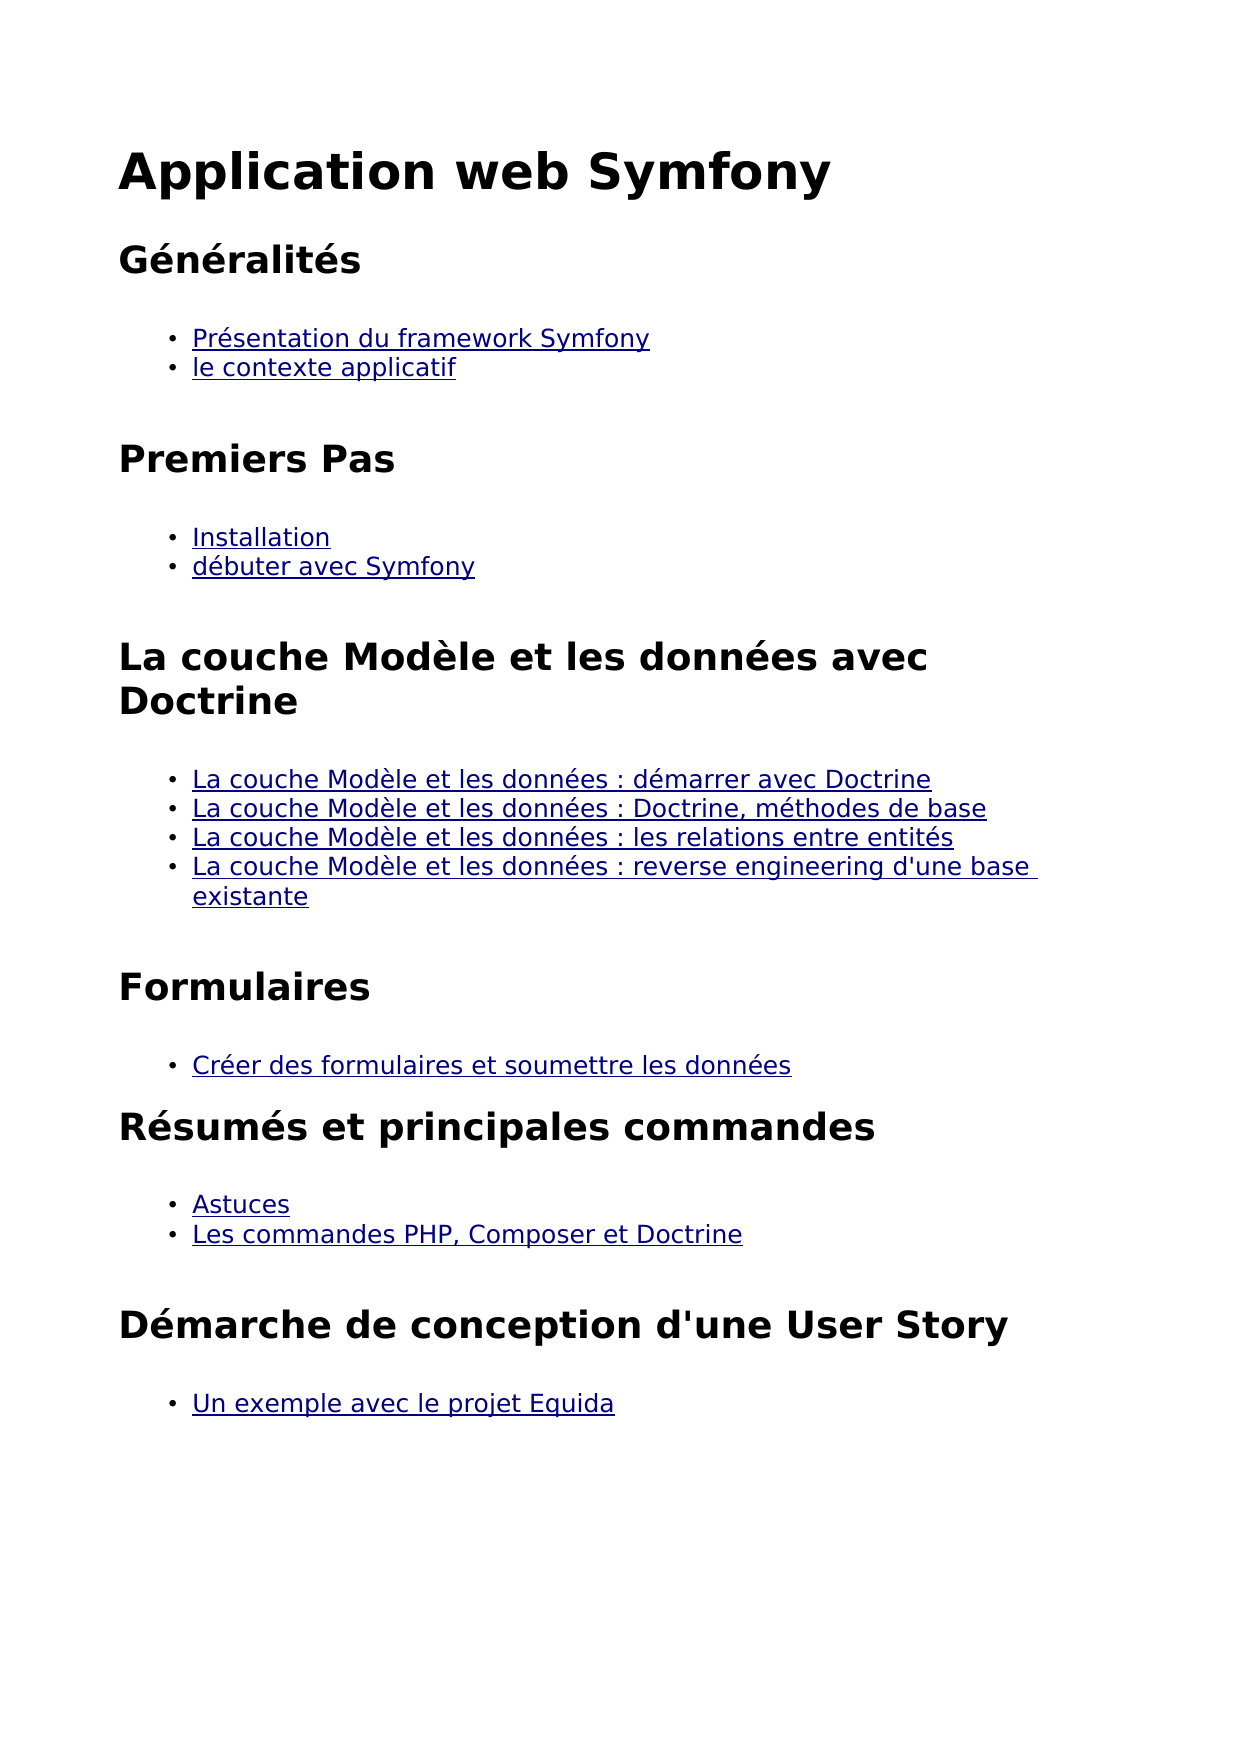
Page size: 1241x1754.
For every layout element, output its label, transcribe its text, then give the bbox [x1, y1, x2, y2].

list Les commandes PHP, Composer et Doctrine [177, 1220, 1122, 1249]
list Présentation du framework Symfony [177, 324, 1122, 354]
subtitle Premiers Pas [118, 437, 1122, 481]
list La couche Modèle et les données : reverse engineering d'une base existante [177, 852, 1122, 911]
list débuter avec Symfony [177, 552, 1122, 581]
list Créer des formulaires et soumettre les données [177, 1051, 1122, 1080]
list Astuces [177, 1191, 1122, 1220]
subtitle La couche Modèle et les données avec Doctrine [118, 636, 1122, 723]
list La couche Modèle et les données : démarrer avec Doctrine [177, 765, 1122, 794]
list le contexte applicatif [177, 354, 1122, 383]
subtitle Résumés et principales commandes [118, 1105, 1122, 1149]
subtitle Application web Symfony [118, 143, 1122, 201]
subtitle Démarche de conception d'une User Story [118, 1303, 1122, 1347]
list La couche Modèle et les données : Doctrine, méthodes de base [177, 794, 1122, 823]
list Un exemple avec le projet Equida [177, 1389, 1122, 1418]
subtitle Formulaires [118, 965, 1122, 1009]
subtitle Généralités [118, 239, 1122, 282]
list Installation [177, 523, 1122, 552]
list La couche Modèle et les données : les relations entre entités [177, 823, 1122, 852]
